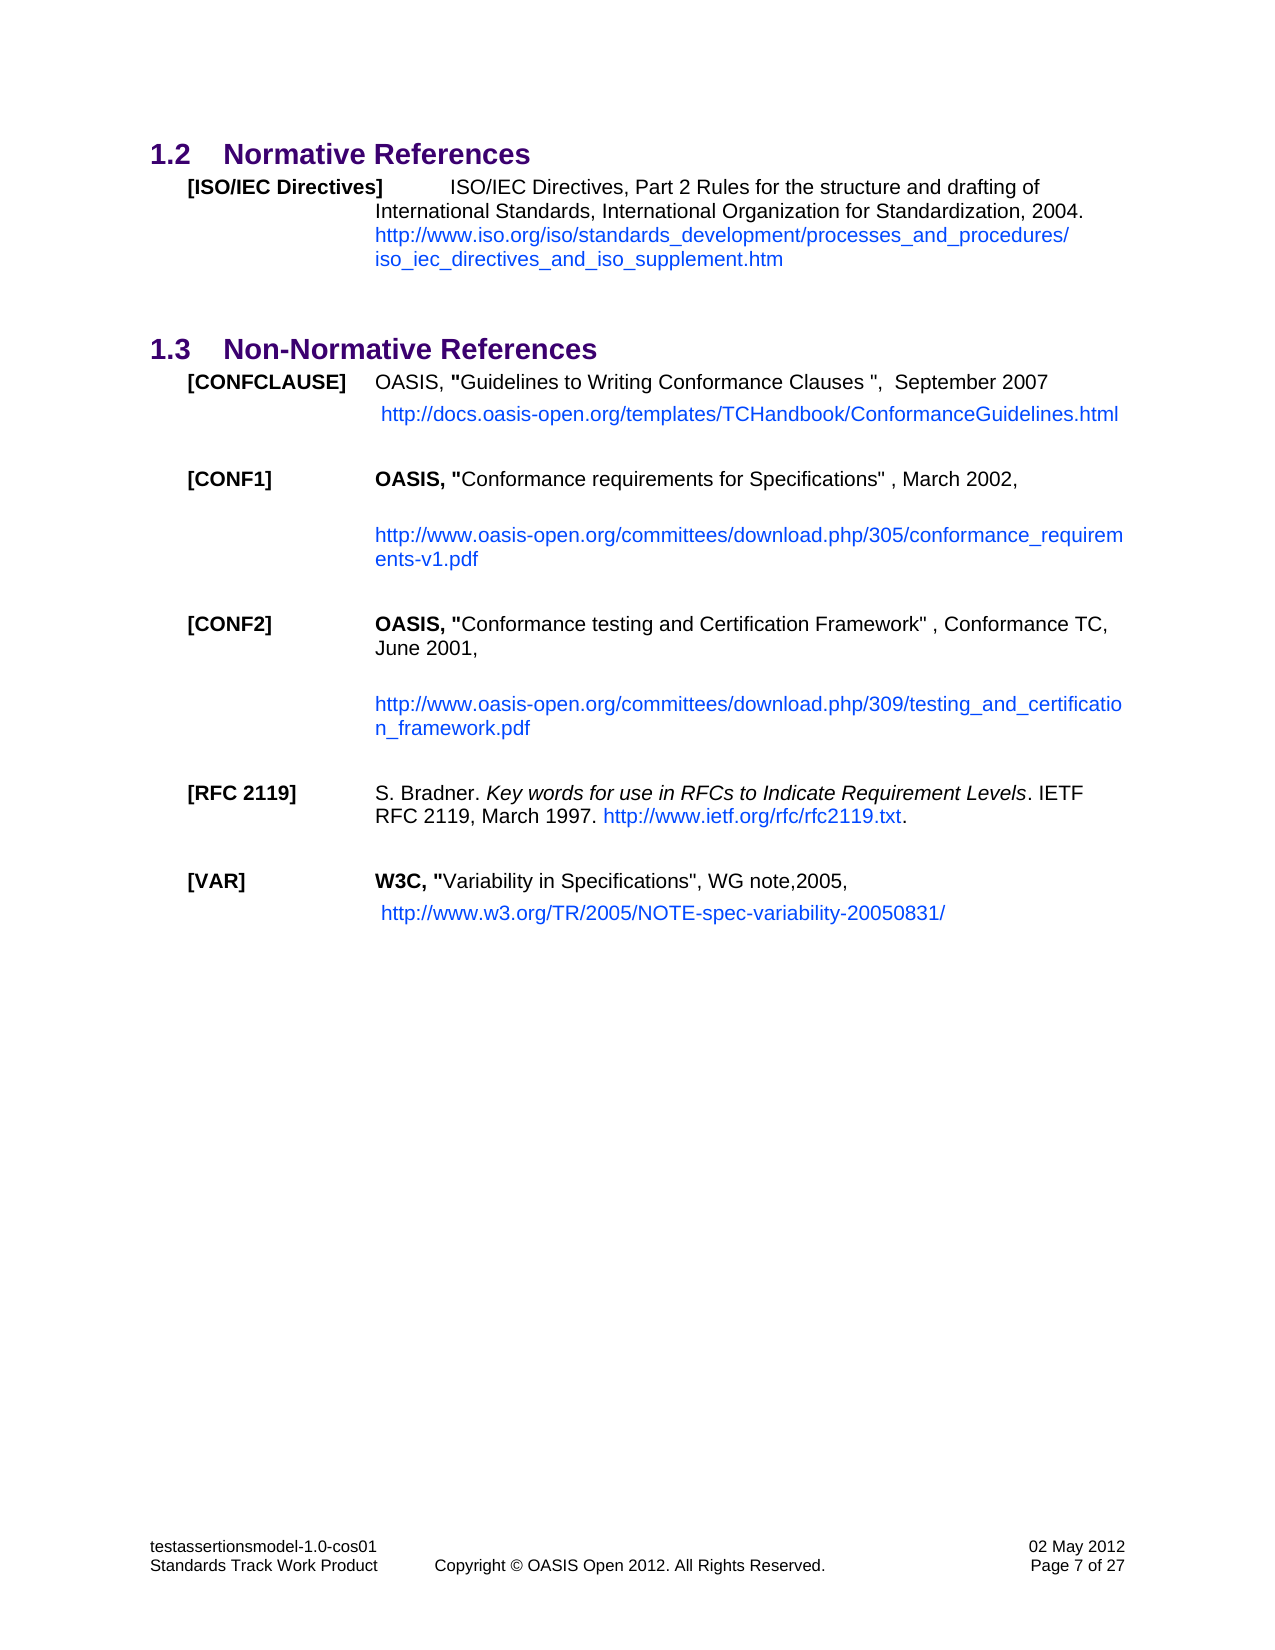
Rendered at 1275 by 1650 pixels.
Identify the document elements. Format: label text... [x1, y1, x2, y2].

text [RFC 2119] S. Bradner. Key words for use in RFCs to Indicate Requirement Levels. IETF RFC 2119, March 1997. http://www.ietf.org/rfc/rfc2119.txt. [187, 780, 1125, 828]
text http://www.w3.org/TR/2005/NOTE-spec-variability-20050831/ [187, 901, 1125, 925]
subtitle Non-Normative References [150, 332, 1125, 366]
text http://www.oasis-open.org/committees/download.php/305/conformance_requirements-v1.pdf [187, 499, 1125, 571]
text [VAR] W3C, "Variability in Specifications", WG note,2005, [187, 869, 1125, 893]
text [ISO/IEC Directives] ISO/IEC Directives, Part 2 Rules for the structure and drafting of International Standards, International Organization for Standardization, 2004. http://www.iso.org/iso/standards_development/processes_and_procedures/iso_iec_directives_and_iso_supplement.htm [187, 175, 1125, 271]
text http://www.oasis-open.org/committees/download.php/309/testing_and_certification_framework.pdf [187, 668, 1125, 740]
text http://docs.oasis-open.org/templates/TCHandbook/ConformanceGuidelines.html [187, 402, 1125, 426]
text [CONF2] OASIS, "Conformance testing and Certification Framework" , Conformance TC, June 2001, [187, 612, 1125, 659]
text [CONF1] OASIS, "Conformance requirements for Specifications" , March 2002, [187, 467, 1125, 491]
text [CONFCLAUSE] OASIS, "Guidelines to Writing Conformance Clauses ", September 2007 [187, 370, 1125, 394]
subtitle Normative References [150, 137, 1125, 171]
